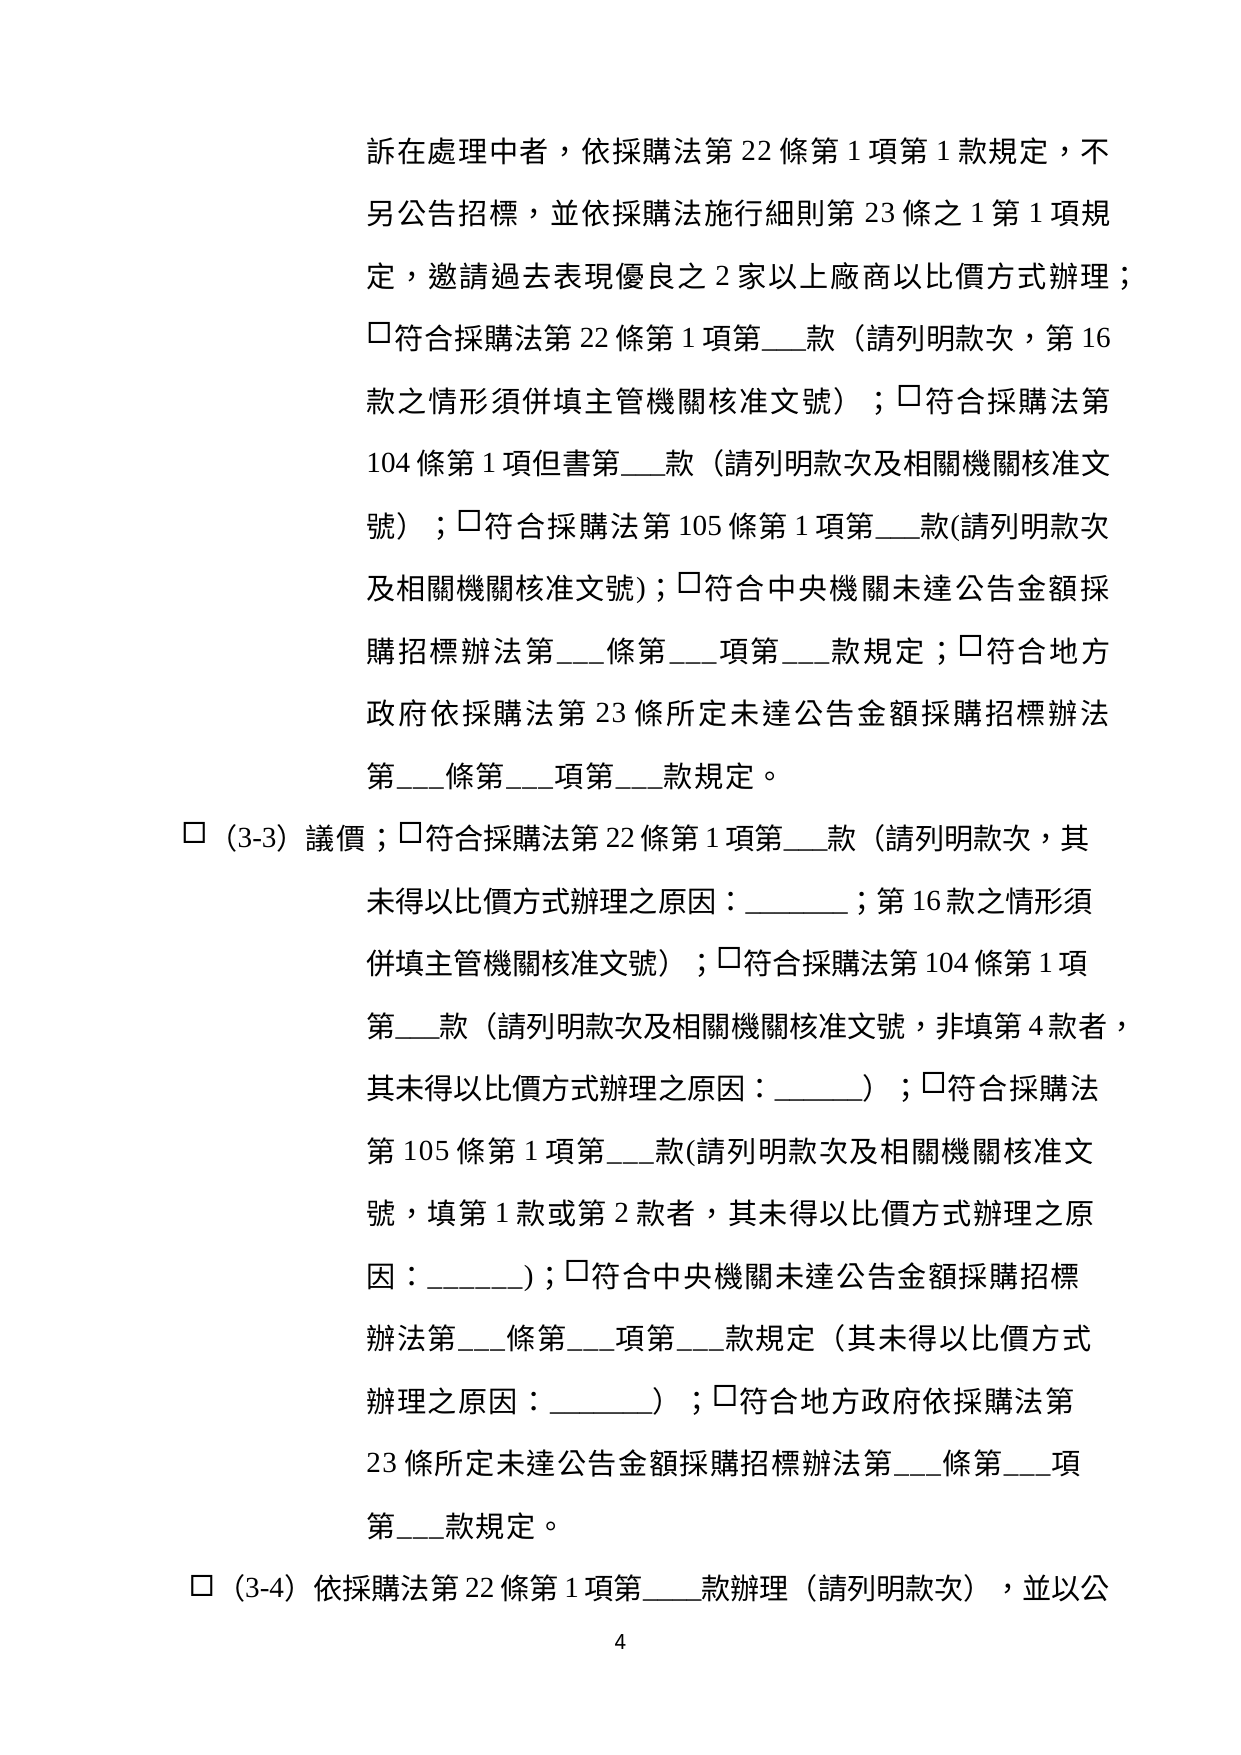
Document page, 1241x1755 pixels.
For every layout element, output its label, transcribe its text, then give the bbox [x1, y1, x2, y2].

text （3-3）議價；符合採購法第22條第1項第___款（請列明款次，其未得以比價方式辦理之原因：_______；第16款之情形須併填主管機關核准文號）；符合採購法第104條第1項第___款（請列明款次及相關機關核准文號，非填第4款者，其未得以比價方式辦理之原因：______）；符合採購法第105條第1項第___款(請列明款次及相關機關核准文號，填第1款或第2款者，其未得以比價方式辦理之原因：______)；符合中央機關未達公告金額採購招標辦法第___條第___項第___款規定（其未得以比價方式辦理之原因：_______）；符合地方政府依採購法第23條所定未達公告金額採購招標辦法第___條第___項第___款規定。 [130, 795, 1110, 1545]
text （3-4）依採購法第22條第1項第____款辦理（請列明款次），並以公 [130, 1545, 1110, 1608]
text （3-2）比價；經前次公告招標結果，無廠商投標或無合格標，且符合採購法施行細則第22條第1項規定無廠商異議或申訴在處理中者，依採購法第22條第1項第1款規定，不另公告招標，並依採購法施行細則第23條之1第1項規定，邀請過去表現優良之2家以上廠商以比價方式辦理；符合採購法第22條第1項第___款（請列明款次，第16款之情形須併填主管機關核准文號）；符合採購法第104條第1項但書第___款（請列明款次及相關機關核准文號）；符合採購法第105條第1項第___款(請列明款次及相關機關核准文號)；符合中央機關未達公告金額採購招標辦法第___條第___項第___款規定；符合地方政府依採購法第23條所定未達公告金額採購招標辦法第___條第___項第___款規定。 [130, 108, 1110, 795]
